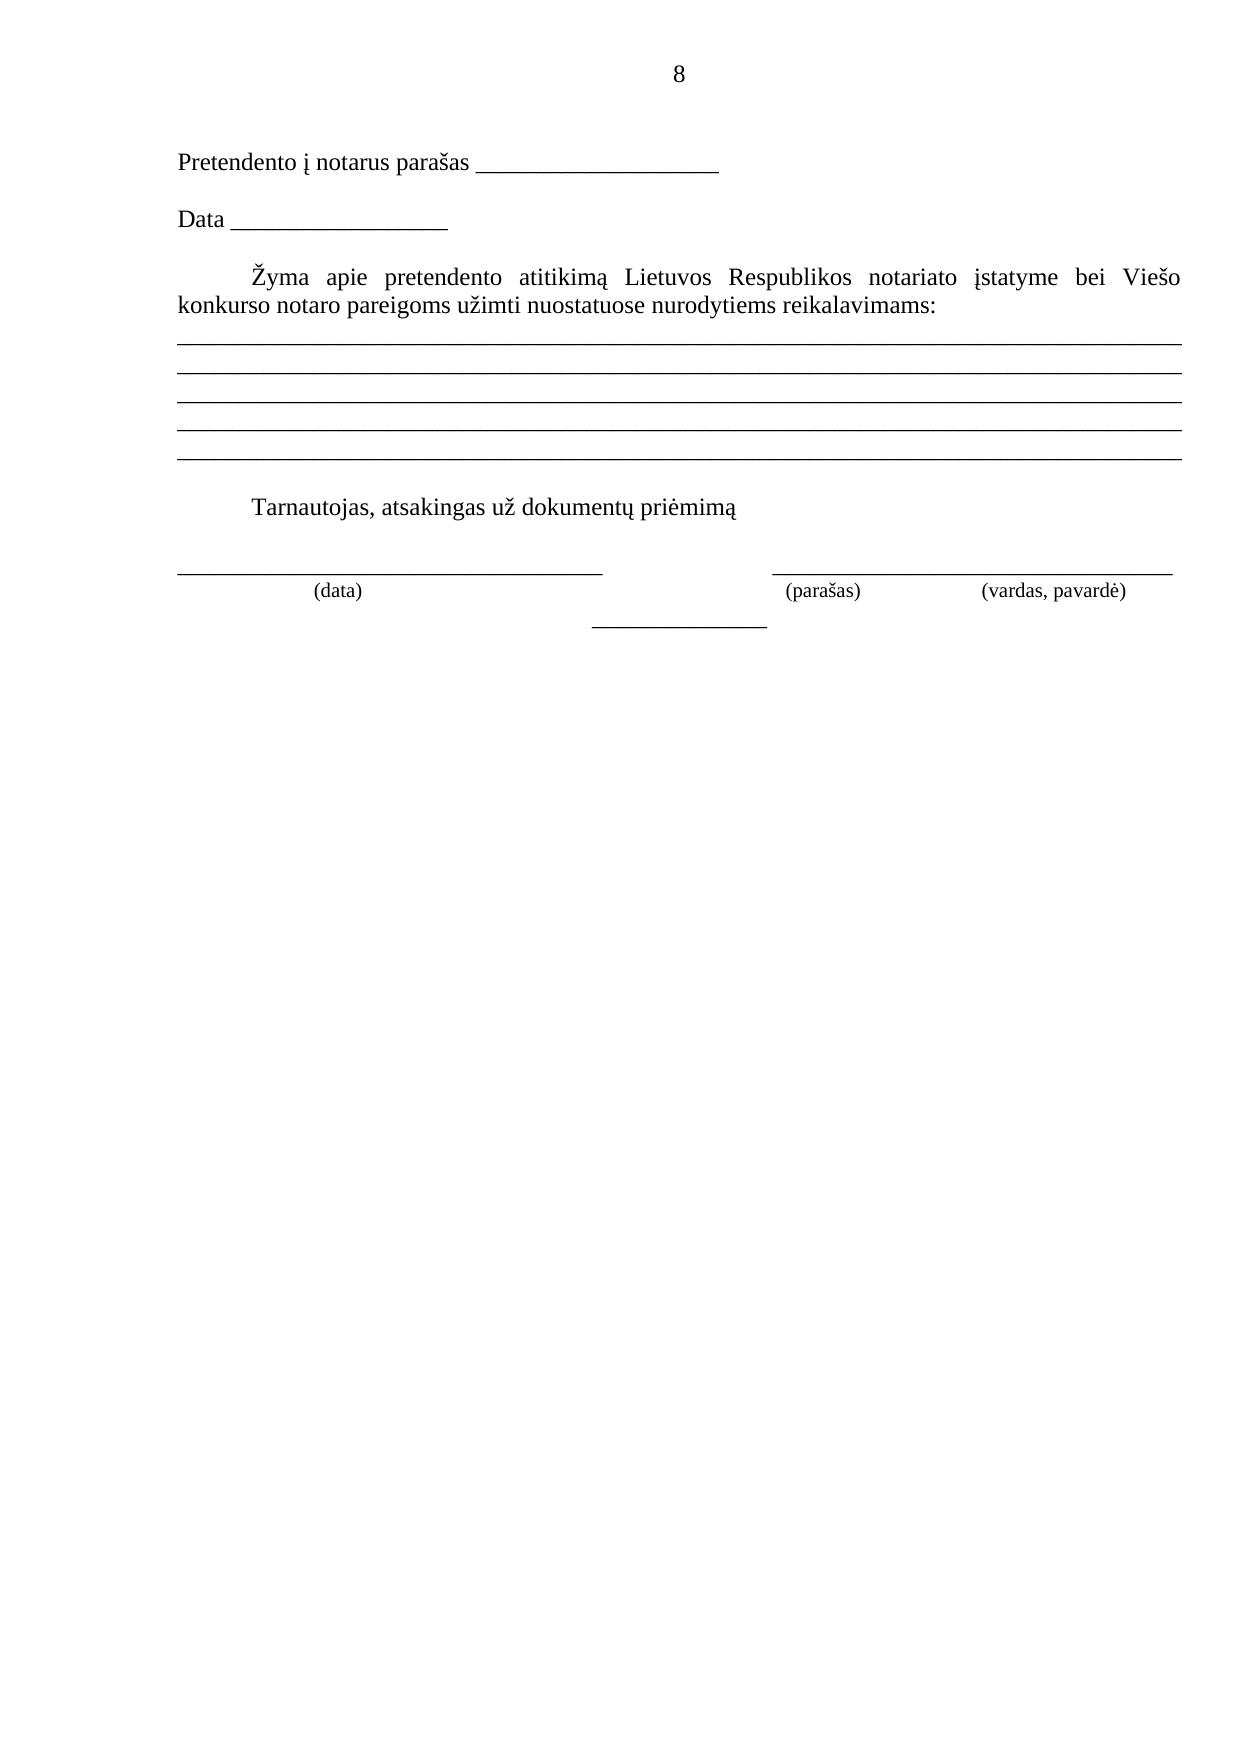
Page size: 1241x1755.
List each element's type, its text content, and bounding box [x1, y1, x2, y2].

text ______________ [177, 602, 1181, 631]
text (data) (parašas) (vardas, pavardė) [240, 578, 1181, 602]
text Žyma apie pretendento atitikimą Lietuvos Respublikos notariato įstatyme bei Viešo konkurso notaro pareigoms užimti nuostatuose nurodytiems reikalavimams: [177, 262, 1181, 319]
text Tarnautojas, atsakingas už dokumentų priėmimą [177, 492, 1181, 521]
text Pretendento į notarus parašas [177, 147, 1181, 176]
text __________________________________ ________________________________ [177, 549, 1181, 578]
text Data [177, 204, 1181, 233]
